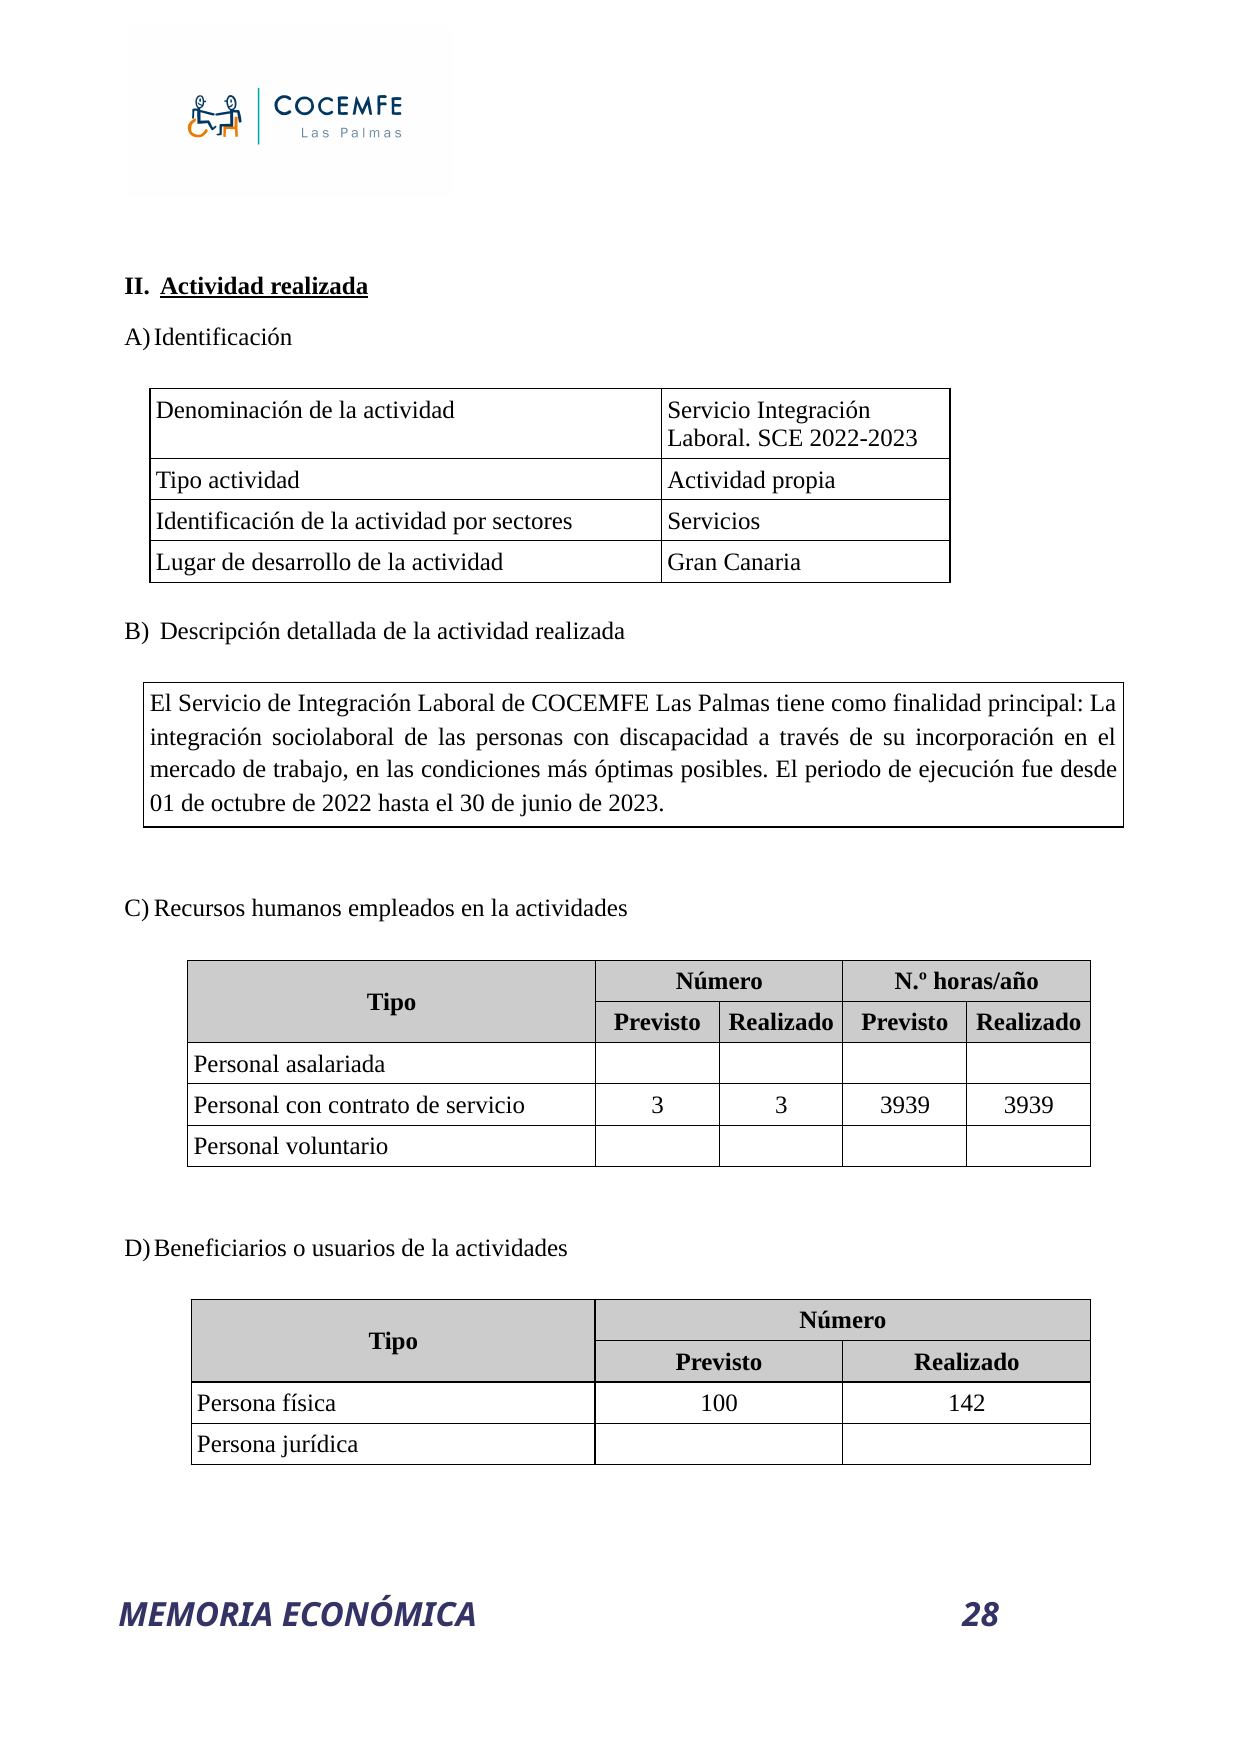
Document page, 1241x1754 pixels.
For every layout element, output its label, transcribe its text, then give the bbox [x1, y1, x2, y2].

table_cell Previsto [843, 1002, 966, 1042]
table_cell [967, 1126, 1090, 1166]
table_header Número [596, 961, 842, 1001]
list Identificación [124, 322, 1122, 351]
table_cell Realizado [843, 1341, 1090, 1381]
table_cell [720, 1043, 842, 1083]
table_cell [596, 1043, 719, 1083]
table_cell Lugar de desarrollo de la actividad [151, 541, 661, 582]
table_cell [843, 1424, 1090, 1464]
table_cell Realizado [967, 1002, 1090, 1042]
table_cell [596, 1126, 719, 1166]
table_cell [843, 1126, 966, 1166]
table_header N.º horas/año [843, 961, 1090, 1001]
table_cell Actividad propia [662, 459, 949, 499]
list Descripción detallada de la actividad realizada [124, 616, 1122, 644]
table_cell Persona jurídica [192, 1424, 594, 1464]
list Beneficiarios o usuarios de la actividades [124, 1233, 1122, 1262]
table_cell Personal voluntario [188, 1126, 595, 1166]
table_header Denominación de la actividad [151, 389, 661, 458]
list Recursos humanos empleados en la actividades [124, 893, 1122, 922]
table_header Servicio Integración Laboral. SCE 2022-2023 [662, 389, 949, 458]
table_cell [843, 1043, 966, 1083]
table_cell Gran Canaria [662, 541, 949, 582]
table_header Tipo [188, 961, 595, 1042]
table_cell Previsto [596, 1341, 842, 1381]
table_cell Persona física [192, 1383, 594, 1423]
table_cell 100 [596, 1383, 842, 1423]
table_cell Personal con contrato de servicio [188, 1084, 595, 1124]
table_cell [720, 1126, 842, 1166]
table_cell 142 [843, 1383, 1090, 1423]
table_cell Identificación de la actividad por sectores [151, 500, 661, 540]
table_cell [596, 1424, 842, 1464]
table_cell 3 [720, 1084, 842, 1124]
table_cell 3939 [843, 1084, 966, 1124]
table_cell 3 [596, 1084, 719, 1124]
table_cell Previsto [596, 1002, 719, 1042]
table_cell Servicios [662, 500, 949, 540]
table_cell Realizado [720, 1002, 842, 1042]
table_header El Servicio de Integración Laboral de COCEMFE Las Palmas tiene como finalidad principal: La integración sociolaboral de las personas con discapacidad a través de su incorporación en el mercado de trabajo, en las condiciones más óptimas posibles. El periodo de ejecución fue desde 01 de octubre de 2022 hasta el 30 de junio de 2023. [144, 683, 1123, 826]
list Actividad realizada [124, 271, 1122, 300]
table_cell Tipo actividad [151, 459, 661, 499]
table_cell [967, 1043, 1090, 1083]
picture [127, 26, 453, 197]
table_header Número [596, 1300, 1090, 1340]
table_header Tipo [192, 1300, 594, 1381]
table_cell Personal asalariada [188, 1043, 595, 1083]
table_cell 3939 [967, 1084, 1090, 1124]
